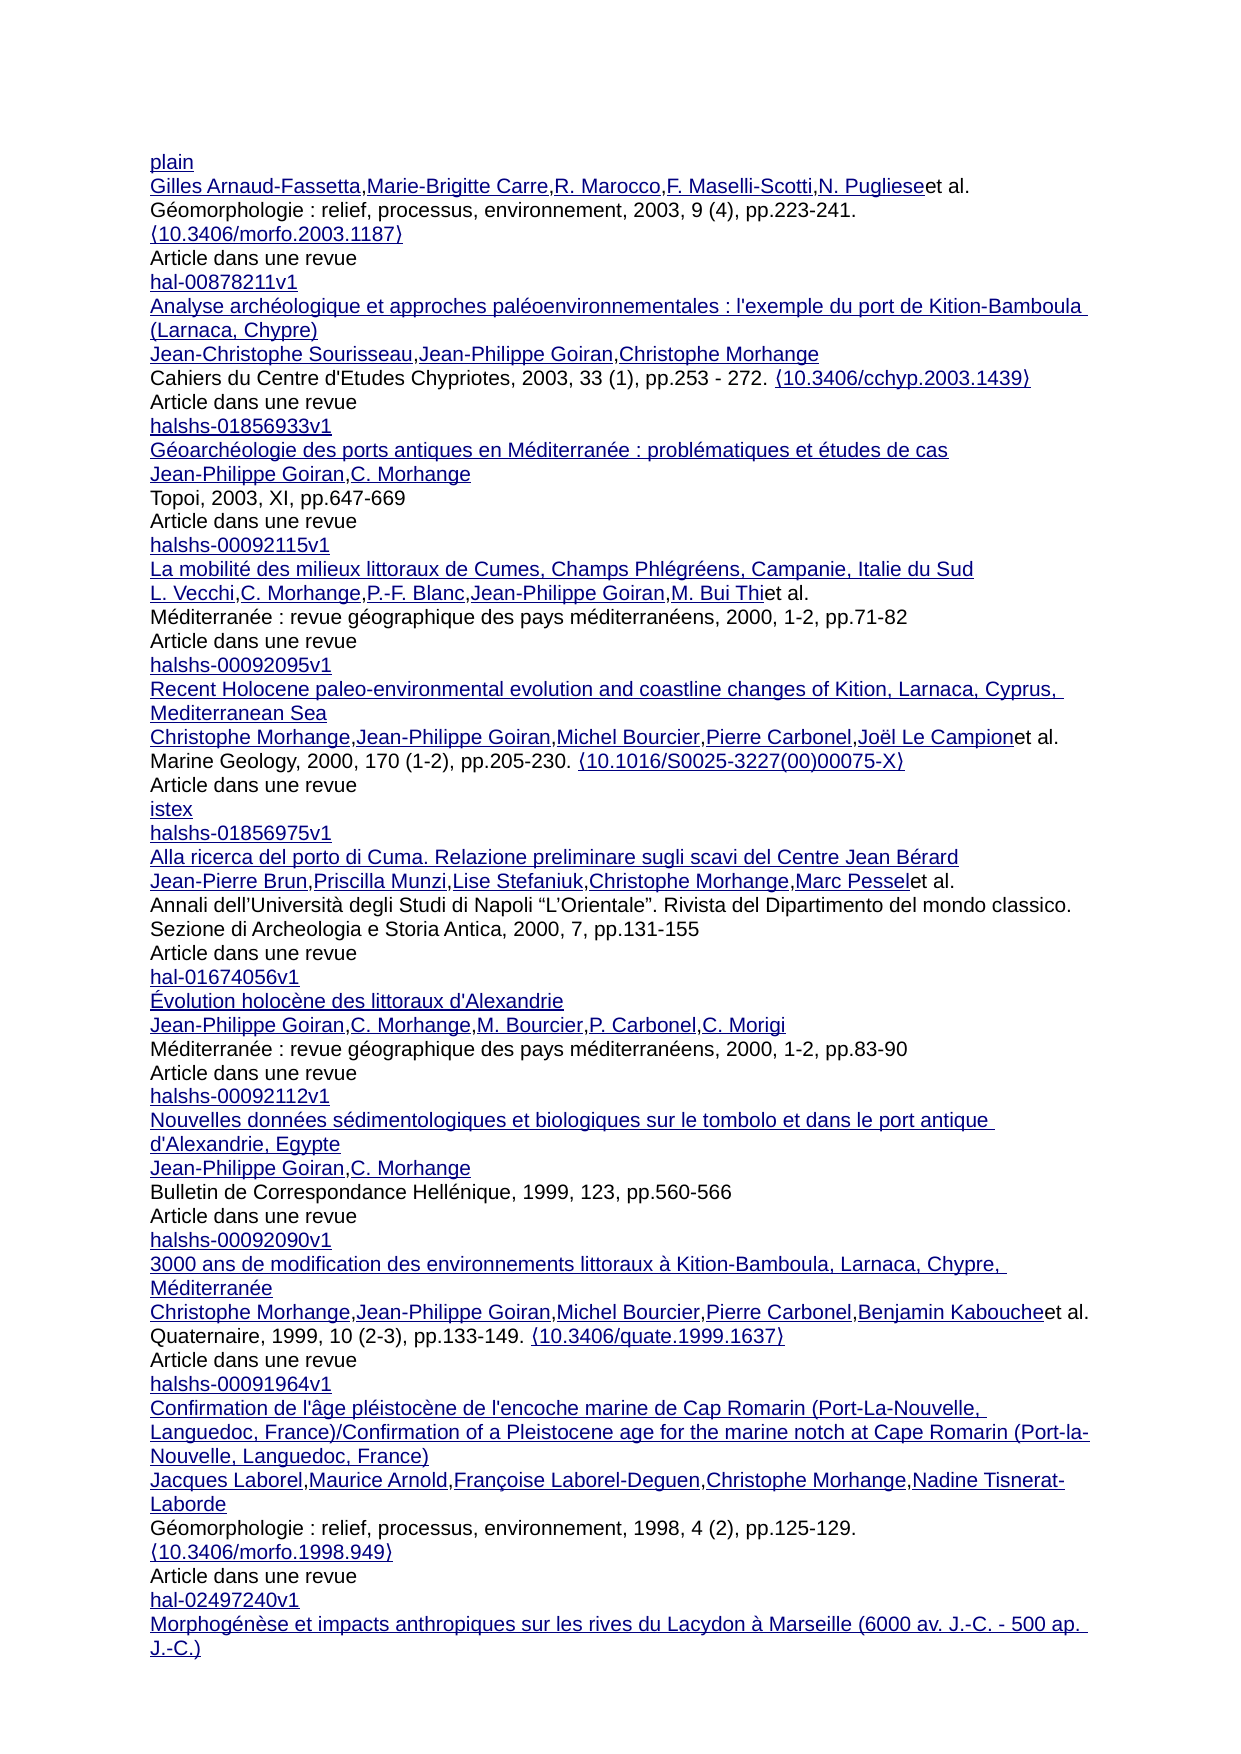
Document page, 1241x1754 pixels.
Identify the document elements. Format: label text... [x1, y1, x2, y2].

table_cell Morphogénèse et impacts anthropiques sur les rives du Lacydon à Marseille (6000 av. J.-C. - 500 ap. J.-C.) [150, 1611, 1090, 1659]
table_cell Nouvelles données sédimentologiques et biologiques sur le tombolo et dans le port antique d'Alexandrie, Egypte Jean-Philippe Goiran,C. Morhange Bulletin de Correspondance Hellénique, 1999, 123, pp.560-566 Article dans une revue halshs-00092090v1 [150, 1108, 1090, 1252]
table_cell 3000 ans de modification des environnements littoraux à Kition-Bamboula, Larnaca, Chypre, Méditerranée Christophe Morhange,Jean-Philippe Goiran,Michel Bourcier,Pierre Carbonel,Benjamin Kaboucheet al. Quaternaire, 1999, 10 (2-3), pp.133-149. ⟨10.3406/quate.1999.1637⟩ Article dans une revue halshs-00091964v1 [150, 1252, 1090, 1396]
table_cell La mobilité des milieux littoraux de Cumes, Champs Phlégréens, Campanie, Italie du Sud L. Vecchi,C. Morhange,P.-F. Blanc,Jean-Philippe Goiran,M. Bui Thiet al. Méditerranée : revue géographique des pays méditerranéens, 2000, 1-2, pp.71-82 Article dans une revue halshs-00092095v1 [150, 557, 1090, 677]
table_cell Géoarchéologie des ports antiques en Méditerranée : problématiques et études de cas Jean-Philippe Goiran,C. Morhange Topoi, 2003, XI, pp.647-669 Article dans une revue halshs-00092115v1 [150, 438, 1090, 557]
table_cell Nouvelle, Languedoc, France) Jacques Laborel,Maurice Arnold,Françoise Laborel-Deguen,Christophe Morhange,Nadine Tisnerat-Laborde Géomorphologie : relief, processus, environnement, 1998, 4 (2), pp.125-129. ⟨10.3406/morfo.1998.949⟩ Article dans une revue hal-02497240v1 [150, 1442, 1090, 1611]
table_cell Confirmation de l'âge pléistocène de l'encoche marine de Cap Romarin (Port-La-Nouvelle, Languedoc, France)/Confirmation of a Pleistocene age for the marine notch at Cape Romarin (Port-la- [150, 1396, 1090, 1441]
table_cell Évolution holocène des littoraux d'Alexandrie Jean-Philippe Goiran,C. Morhange,M. Bourcier,P. Carbonel,C. Morigi Méditerranée : revue géographique des pays méditerranéens, 2000, 1-2, pp.83-90 Article dans une revue halshs-00092112v1 [150, 989, 1090, 1108]
table_cell Analyse archéologique et approches paléoenvironnementales : l'exemple du port de Kition-Bamboula (Larnaca, Chypre) Jean-Christophe Sourisseau,Jean-Philippe Goiran,Christophe Morhange Cahiers du Centre d'Etudes Chypriotes, 2003, 33 (1), pp.253 - 272. ⟨10.3406/cchyp.2003.1439⟩ Article dans une revue halshs-01856933v1 [150, 294, 1090, 437]
table_cell Recent Holocene paleo-environmental evolution and coastline changes of Kition, Larnaca, Cyprus, Mediterranean Sea Christophe Morhange,Jean-Philippe Goiran,Michel Bourcier,Pierre Carbonel,Joël Le Campionet al. Marine Geology, 2000, 170 (1-2), pp.205-230. ⟨10.1016/S0025-3227(00)00075-X⟩ Article dans une revue istex halshs-01856975v1 [150, 677, 1090, 845]
table_cell The site of Aquileia (northeastern Italy): example of fluvial geoarchaeology in a Mediterranean coastal plain Gilles Arnaud-Fassetta,Marie-Brigitte Carre,R. Marocco,F. Maselli-Scotti,N. Puglieseet al. Géomorphologie : relief, processus, environnement, 2003, 9 (4), pp.223-241. ⟨10.3406/morfo.2003.1187⟩ Article dans une revue hal-00878211v1 [150, 150, 1090, 294]
table_cell Alla ricerca del porto di Cuma. Relazione preliminare sugli scavi del Centre Jean Bérard Jean-Pierre Brun,Priscilla Munzi,Lise Stefaniuk,Christophe Morhange,Marc Pesselet al. Annali dell’Università degli Studi di Napoli “L’Orientale”. Rivista del Dipartimento del mondo classico. Sezione di Archeologia e Storia Antica, 2000, 7, pp.131-155 Article dans une revue hal-01674056v1 [150, 845, 1090, 988]
